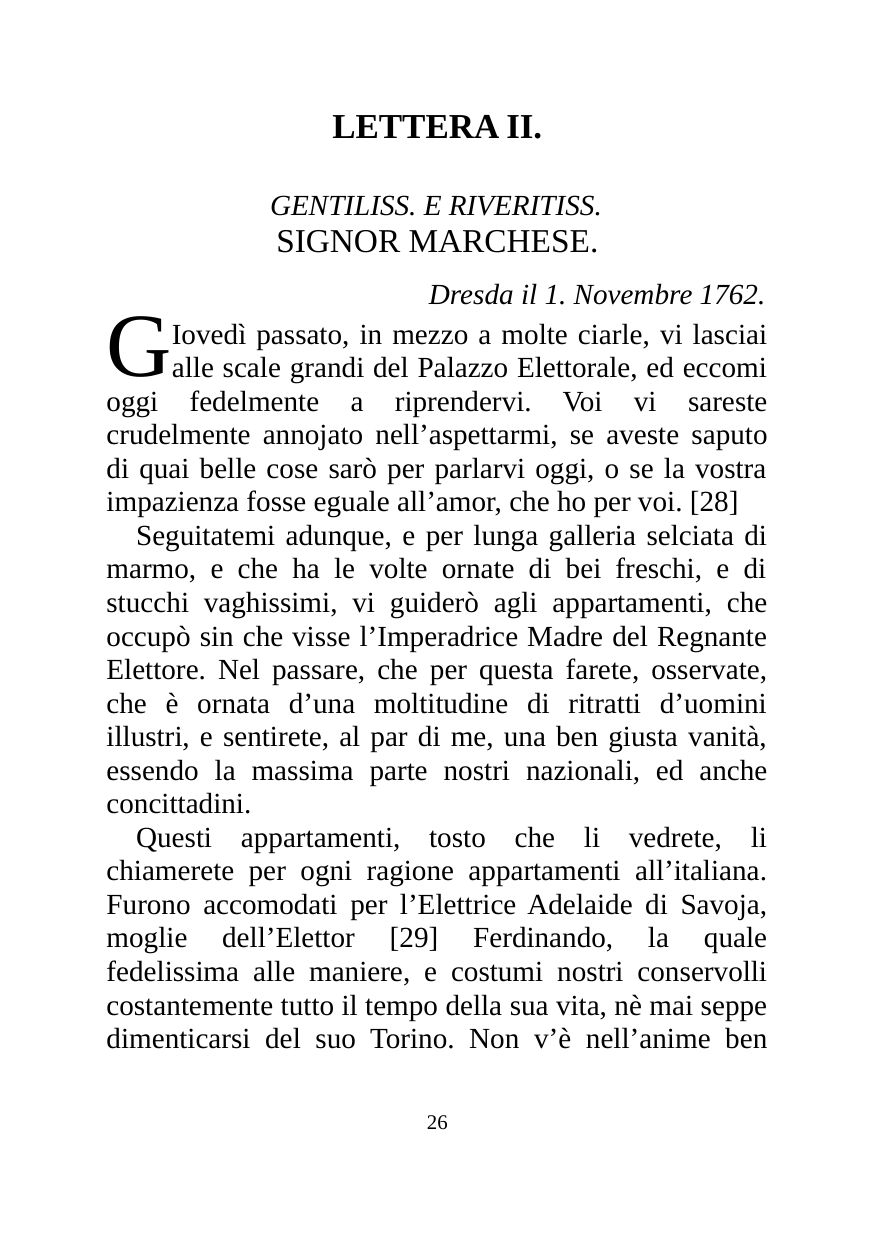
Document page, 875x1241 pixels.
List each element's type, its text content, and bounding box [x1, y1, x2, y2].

subtitle GENTILISS. E RIVERITISS. SIGNOR MARCHESE. [106, 188, 768, 260]
text Seguitatemi adunque, e per lunga galleria selciata di marmo, e che ha le volte ornate di bei freschi, e di stucchi vaghissimi, vi guiderò agli appartamenti, che occupò sin che visse lʼImperadrice Madre del Regnante Elettore. Nel passare, che per questa farete, osservate, che è ornata d’una moltitudine di ritratti dʼuomini illustri, e sentirete, al par di me, una ben giusta vanità, essendo la massima parte nostri nazionali, ed anche concittadini. [106, 518, 768, 820]
subtitle LETTERA II. [106, 106, 768, 146]
text GIovedì passato, in mezzo a molte ciarle, vi lasciai alle scale grandi del Palazzo Elettorale, ed eccomi oggi fedelmente a riprendervi. Voi vi sareste crudelmente annojato nellʼaspettarmi, se aveste saputo di quai belle cose sarò per parlarvi oggi, o se la vostra impazienza fosse eguale allʼamor, che ho per voi. [28] [106, 317, 768, 518]
text Questi appartamenti, tosto che li vedrete, li chiamerete per ogni ragione appartamenti allʼitaliana. Furono accomodati per lʼElettrice Adelaide di Savoja, moglie dellʼElettor [29] Ferdinando, la quale fedelissima alle maniere, e costumi nostri conservolli costantemente tutto il tempo della sua vita, nè mai seppe dimenticarsi del suo Torino. Non vʼè nellʼanime ben [106, 820, 768, 1055]
text Dresda il 1. Novembre 1762. [106, 277, 768, 311]
